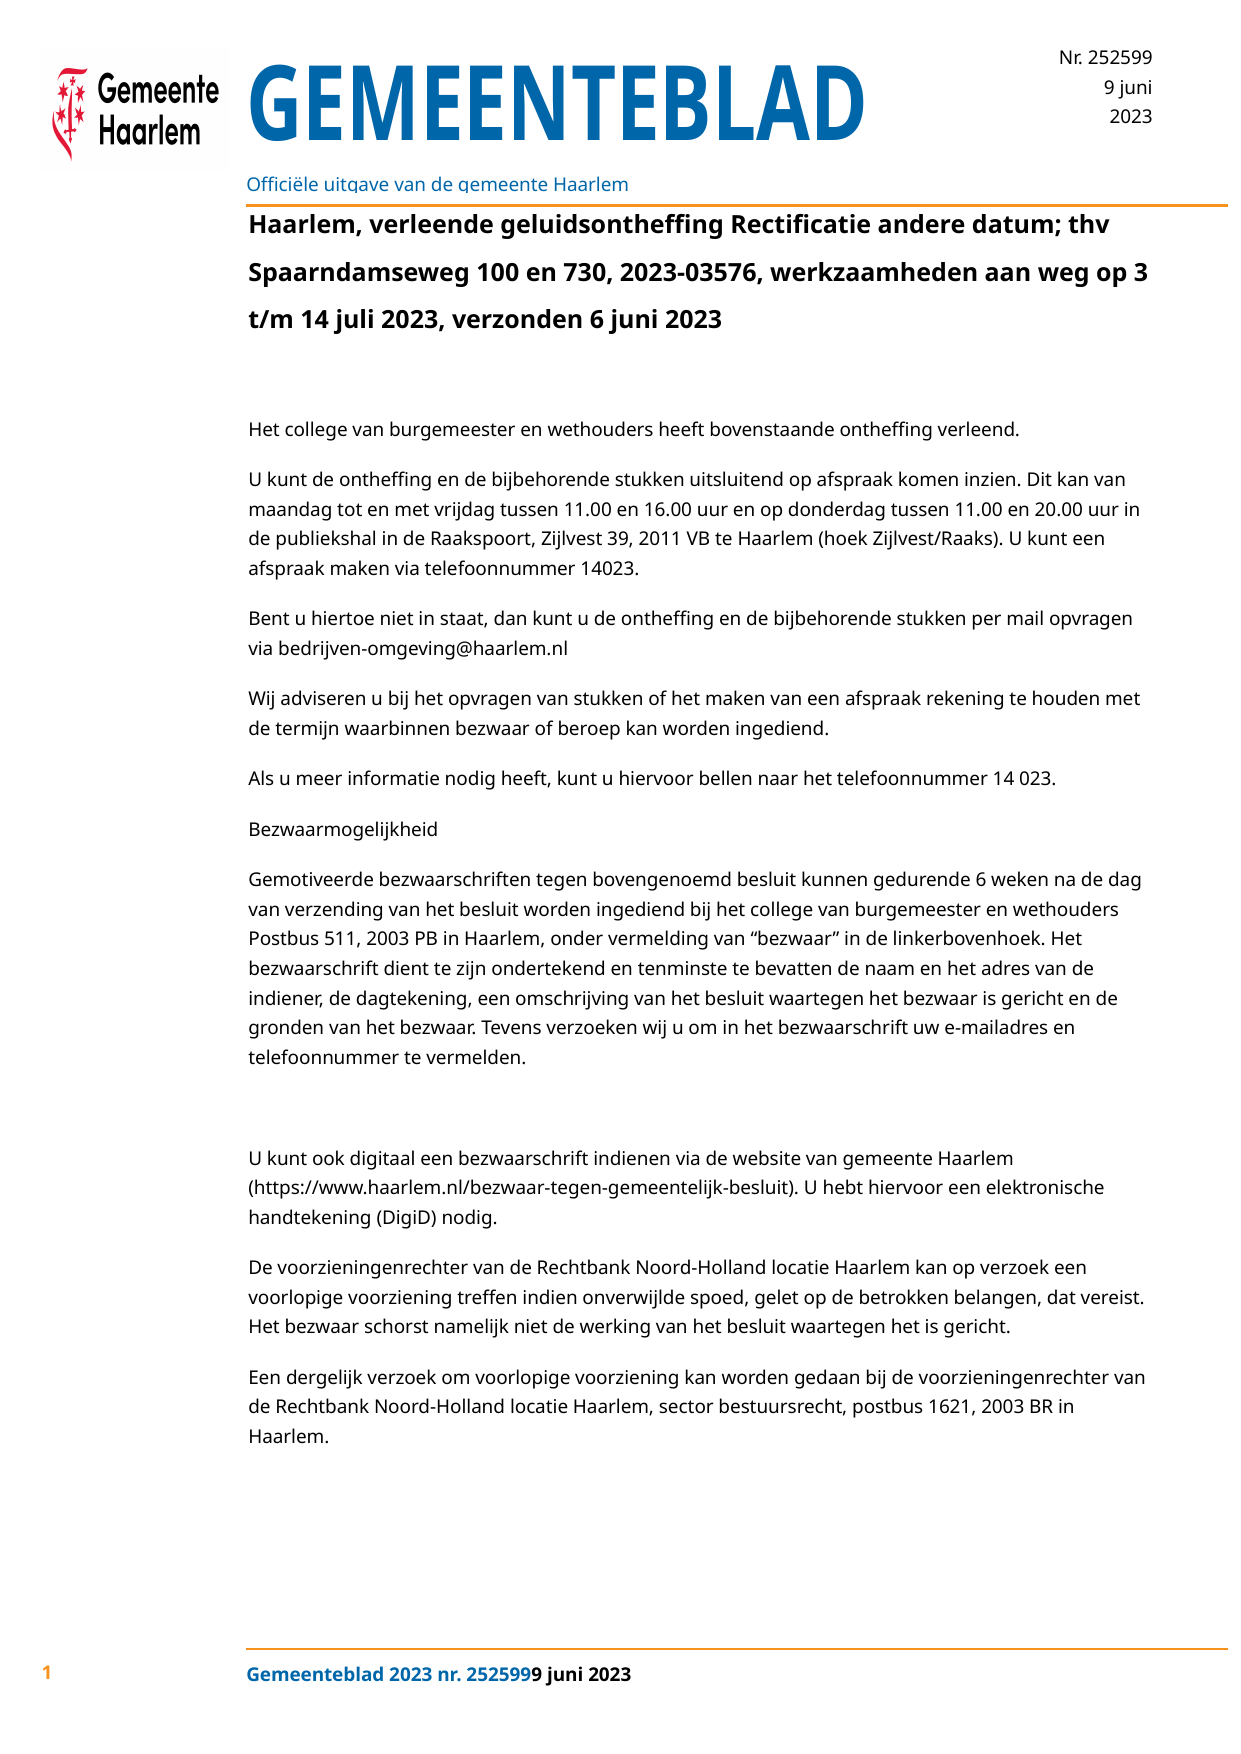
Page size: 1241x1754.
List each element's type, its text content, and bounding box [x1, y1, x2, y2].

text Gemotiveerde bezwaarschriften tegen bovengenoemd besluit kunnen gedurende 6 weken na de dag van verzending van het besluit worden ingediend bij het college van burgemeester en wethouders Postbus 511, 2003 PB in Haarlem, onder vermelding van “bezwaar” in de linkerbovenhoek. Het bezwaarschrift dient te zijn ondertekend en tenminste te bevatten de naam en het adres van de indiener, de dagtekening, een omschrijving van het besluit waartegen het bezwaar is gericht en de gronden van het bezwaar. Tevens verzoeken wij u om in het bezwaarschrift uw e-mailadres en telefoonnummer te vermelden. [248, 866, 1152, 1069]
text Bent u hiertoe niet in staat, dan kunt u de ontheffing en de bijbehorende stukken per mail opvragen via bedrijven-omgeving@haarlem.nl [248, 606, 1152, 661]
text De voorzieningenrechter van de Rechtbank Noord-Holland locatie Haarlem kan op verzoek een voorlopige voorziening treffen indien onverwijlde spoed, gelet op de betrokken belangen, dat vereist. Het bezwaar schorst namelijk niet de werking van het besluit waartegen het is gericht. [248, 1254, 1152, 1339]
text U kunt de ontheffing en de bijbehorende stukken uitsluitend op afspraak komen inzien. Dit kan van maandag tot en met vrijdag tussen 11.00 en 16.00 uur en op donderdag tussen 11.00 en 20.00 uur in de publiekshal in de Raakspoort, Zijlvest 39, 2011 VB te Haarlem (hoek Zijlvest/Raaks). U kunt een afspraak maken via telefoonnummer 14023. [248, 466, 1152, 581]
text Bezwaarmogelijkheid [248, 816, 1152, 842]
text Als u meer informatie nodig heeft, kunt u hiervoor bellen naar het telefoonnummer 14 023. [248, 766, 1152, 791]
text Het college van burgemeester en wethouders heeft bovenstaande ontheffing verleend. [248, 416, 1152, 442]
text Wij adviseren u bij het opvragen van stukken of het maken van een afspraak rekening te houden met de termijn waarbinnen bezwaar of beroep kan worden ingediend. [248, 686, 1152, 741]
picture [41, 47, 231, 172]
text Een dergelijk verzoek om voorlopige voorziening kan worden gedaan bij de voorzieningenrechter van de Rechtbank Noord-Holland locatie Haarlem, sector bestuursrecht, postbus 1621, 2003 BR in Haarlem. [248, 1364, 1152, 1449]
text Haarlem, verleende geluidsontheffing Rectificatie andere datum; thv Spaarndamseweg 100 en 730, 2023-03576, werkzaamheden aan weg op 3 t/m 14 juli 2023, verzonden 6 juni 2023 [248, 207, 1152, 336]
text U kunt ook digitaal een bezwaarschrift indienen via de website van gemeente Haarlem (https://www.haarlem.nl/bezwaar-tegen-gemeentelijk-besluit). U hebt hiervoor een elektronische handtekening (DigiD) nodig. [248, 1145, 1152, 1229]
